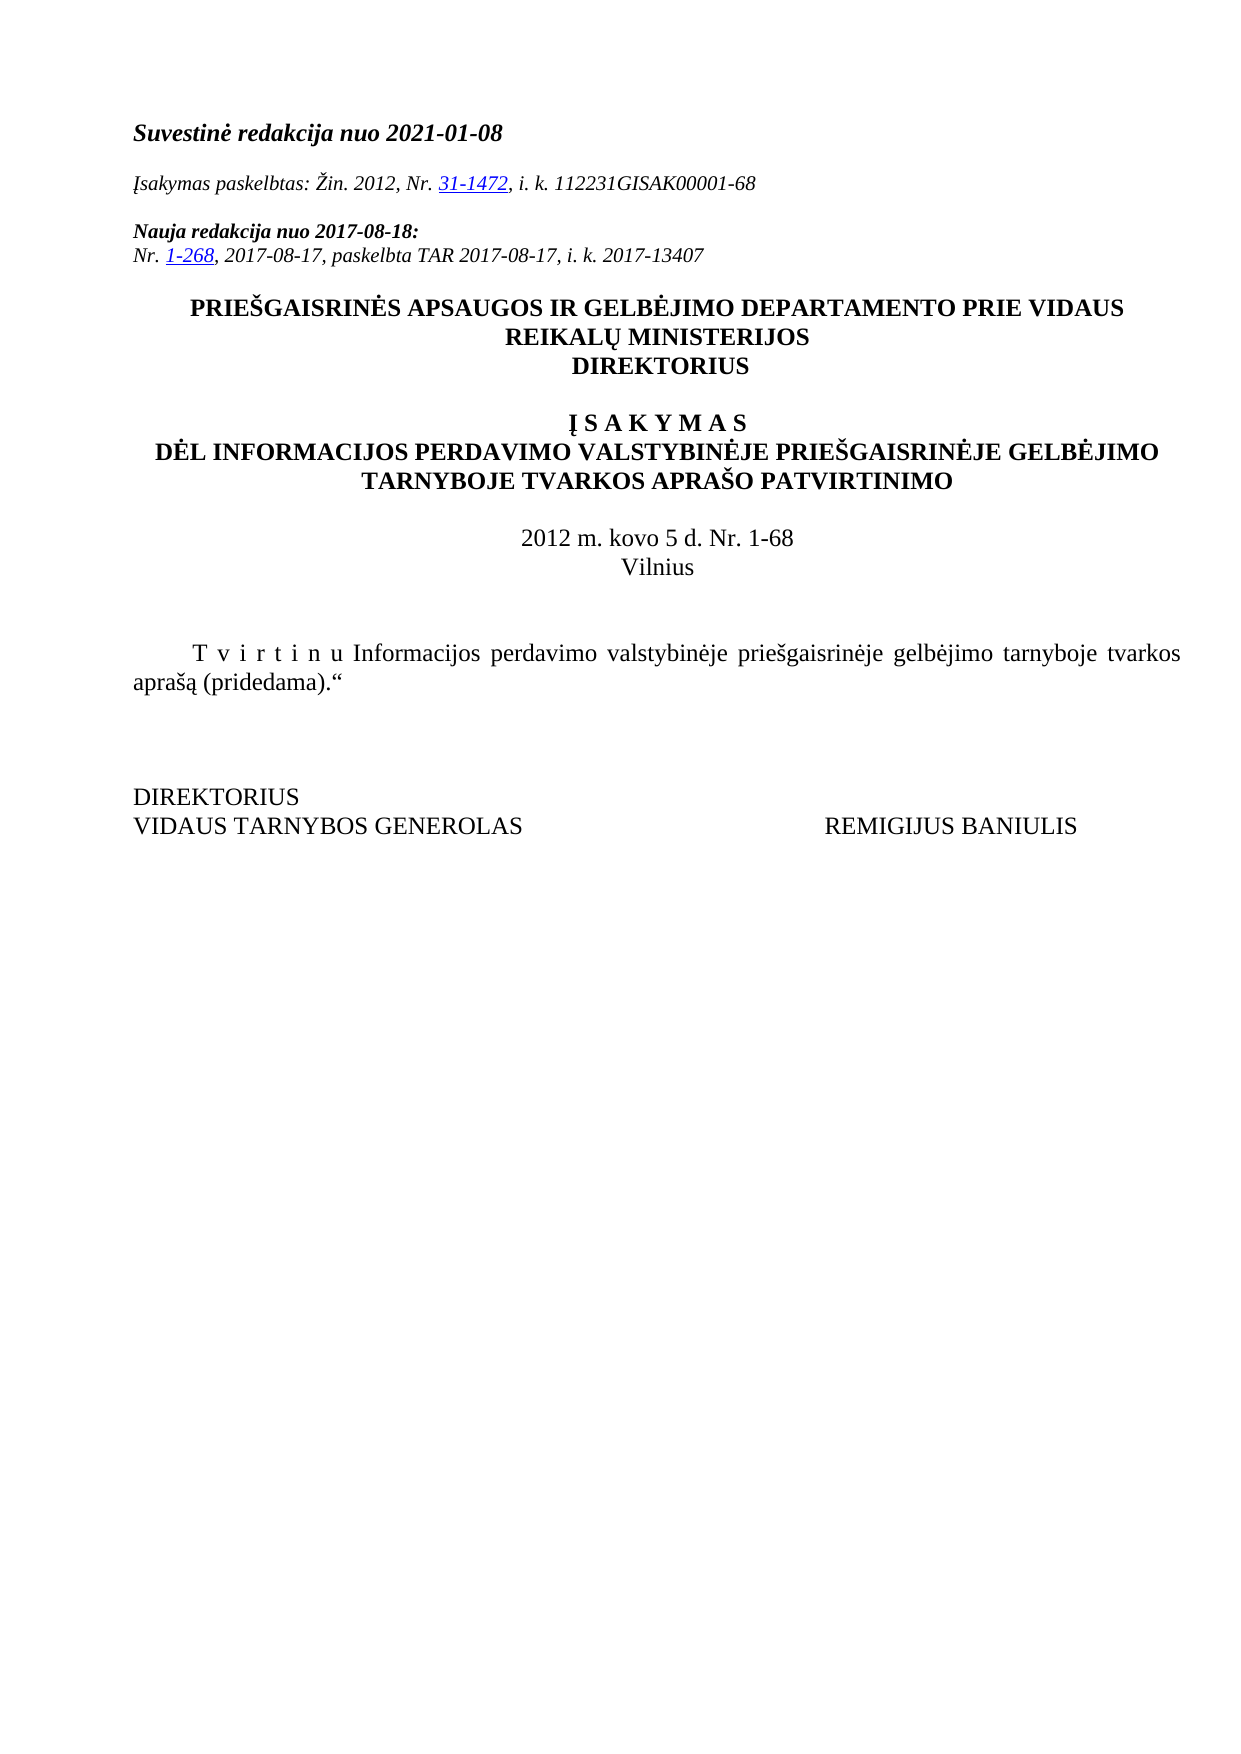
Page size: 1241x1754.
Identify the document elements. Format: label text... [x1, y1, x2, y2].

text Direktorius [133, 782, 1182, 811]
text Nauja redakcija nuo 2017-08-18: [133, 219, 1182, 243]
text Įsakymas paskelbtas: Žin. 2012, Nr. 31-1472, i. k. 112231GISAK00001-68 [133, 171, 1182, 195]
text Suvestinė redakcija nuo 2021-01-08 [133, 118, 1182, 147]
text 2012 m. kovo 5 d. Nr. 1-68 [133, 523, 1182, 552]
text PRIEŠGAISRINĖS APSAUGOS IR GELBĖJIMO DEPARTAMENTO PRIE VIDAUS REIKALŲ MINISTERIJOS [133, 293, 1182, 351]
text DIREKTORIUS [133, 351, 1182, 380]
text T v i r t i n u Informacijos perdavimo valstybinėje priešgaisrinėje gelbėjimo tarnyboje tvarkos aprašą (pridedama).“ [133, 638, 1182, 696]
text DĖL INFORMACIJOS PERDAVIMO VALSTYBINĖJE PRIEŠGAISRINĖJE GELBĖJIMO TARNYBOJE TVARKOS APRAŠO PATVIRTINIMO [133, 437, 1182, 495]
text Į S A K Y M A S [133, 408, 1182, 437]
text Nr. 1-268, 2017-08-17, paskelbta TAR 2017-08-17, i. k. 2017-13407 [133, 243, 1182, 267]
text Vilnius [133, 552, 1182, 581]
text vidaus tarnybos generolas Remigijus Baniulis [133, 811, 1182, 840]
